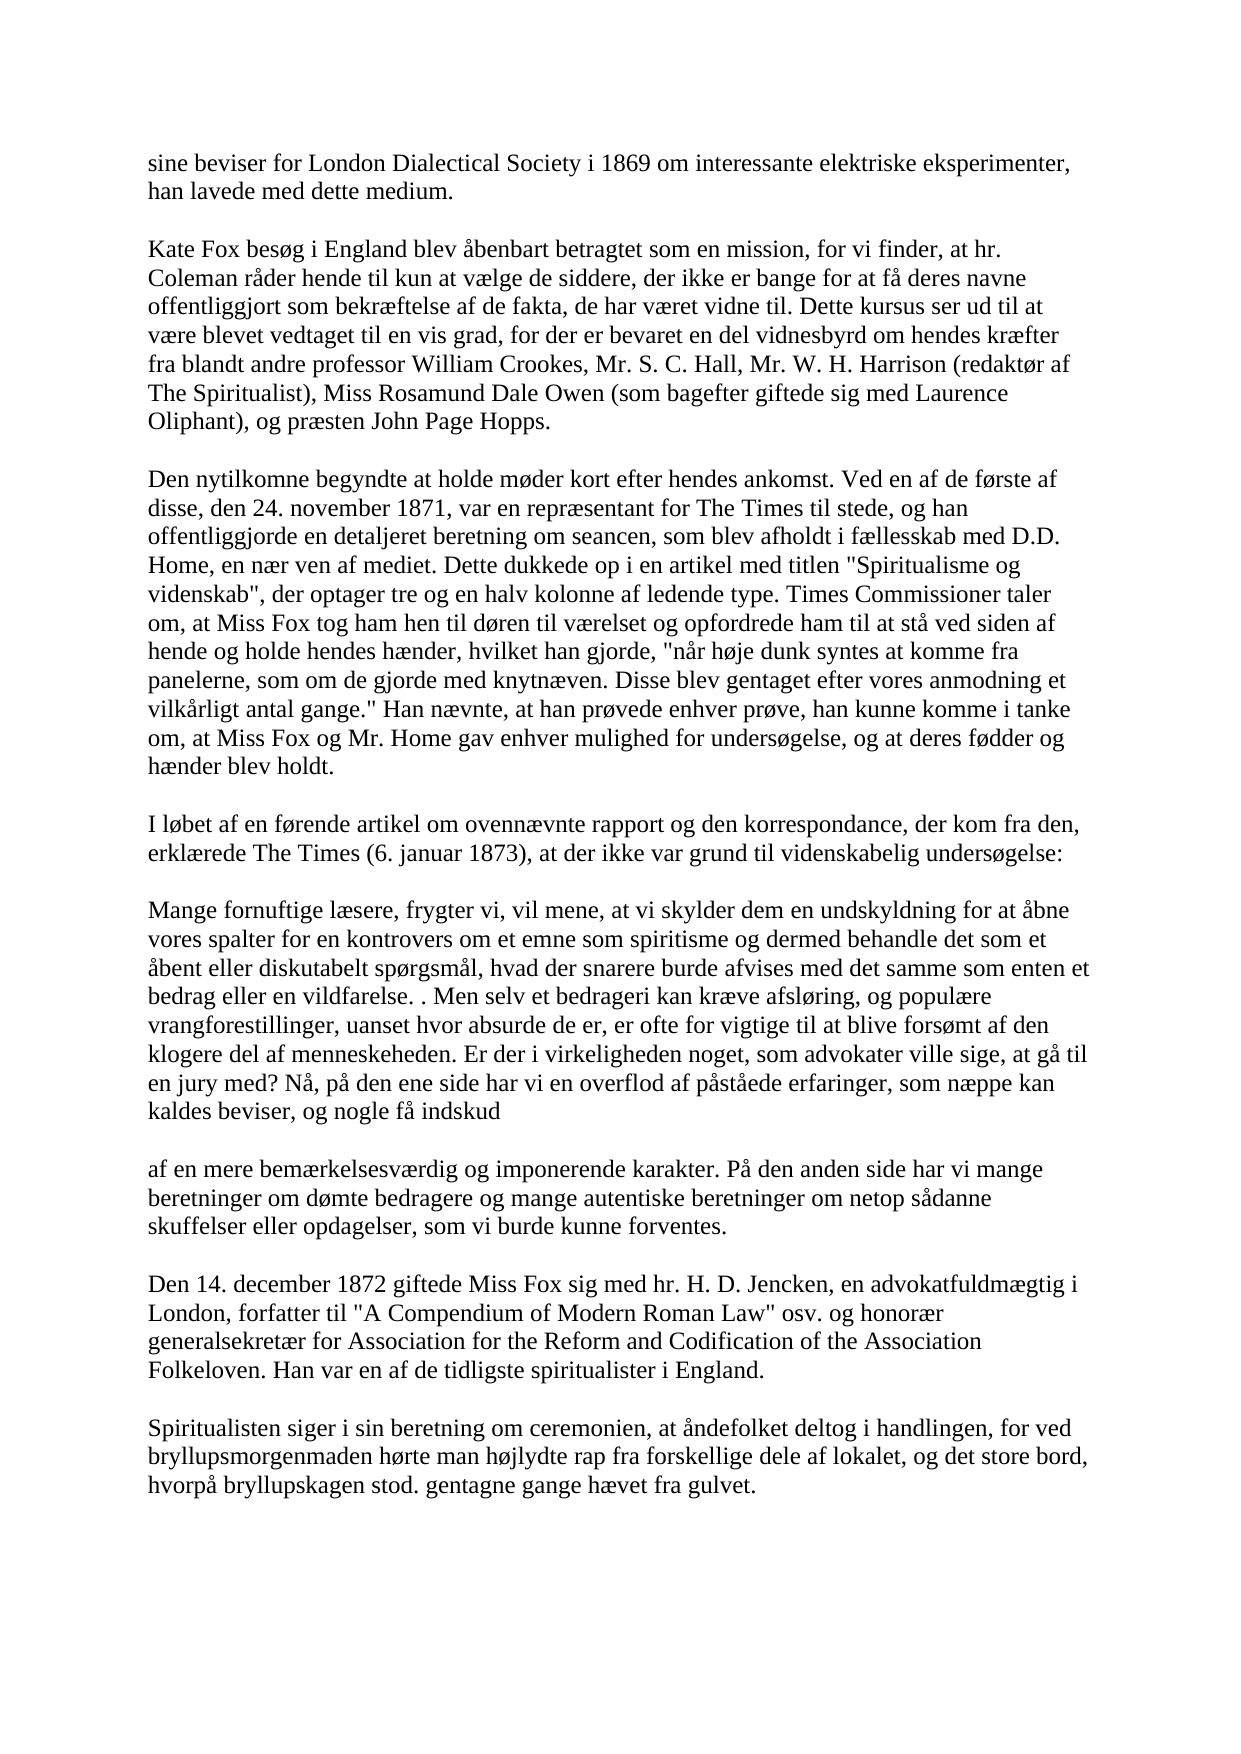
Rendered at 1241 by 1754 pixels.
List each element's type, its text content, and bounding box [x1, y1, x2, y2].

text Den nytilkomne begyndte at holde møder kort efter hendes ankomst. Ved en af ​​de første af disse, den 24. november 1871, var en repræsentant for The Times til stede, og han offentliggjorde en detaljeret beretning om seancen, som blev afholdt i fællesskab med D.D. Home, en nær ven af ​​mediet. Dette dukkede op i en artikel med titlen "Spiritualisme og videnskab", der optager tre og en halv kolonne af ledende type. Times Commissioner taler om, at Miss Fox tog ham hen til døren til værelset og opfordrede ham til at stå ved siden af ​​hende og holde hendes hænder, hvilket han gjorde, "når høje dunk syntes at komme fra panelerne, som om de gjorde med knytnæven. Disse blev gentaget efter vores anmodning et vilkårligt antal gange." Han nævnte, at han prøvede enhver prøve, han kunne komme i tanke om, at Miss Fox og Mr. Home gav enhver mulighed for undersøgelse, og at deres fødder og hænder blev holdt. [148, 464, 1093, 780]
text sine beviser for London Dialectical Society i 1869 om interessante elektriske eksperimenter, han lavede med dette medium. [148, 148, 1093, 205]
text I løbet af en førende artikel om ovennævnte rapport og den korrespondance, der kom fra den, erklærede The Times (6. januar 1873), at der ikke var grund til videnskabelig undersøgelse: [148, 809, 1093, 866]
text Mange fornuftige læsere, frygter vi, vil mene, at vi skylder dem en undskyldning for at åbne vores spalter for en kontrovers om et emne som spiritisme og dermed behandle det som et åbent eller diskutabelt spørgsmål, hvad der snarere burde afvises med det samme som enten et bedrag eller en vildfarelse. . Men selv et bedrageri kan kræve afsløring, og populære vrangforestillinger, uanset hvor absurde de er, er ofte for vigtige til at blive forsømt af den klogere del af menneskeheden. Er der i virkeligheden noget, som advokater ville sige, at gå til en jury med? Nå, på den ene side har vi en overflod af påståede erfaringer, som næppe kan kaldes beviser, og nogle få indskud [148, 895, 1093, 1125]
text Spiritualisten siger i sin beretning om ceremonien, at åndefolket deltog i handlingen, for ved bryllupsmorgenmaden hørte man højlydte rap fra forskellige dele af lokalet, og det store bord, hvorpå bryllupskagen stod. gentagne gange hævet fra gulvet. [148, 1413, 1093, 1499]
text Den 14. december 1872 giftede Miss Fox sig med hr. H. D. Jencken, en advokatfuldmægtig i London, forfatter til "A Compendium of Modern Roman Law" osv. og honorær generalsekretær for Association for the Reform and Codification of the Association Folkeloven. Han var en af ​​de tidligste spiritualister i England. [148, 1269, 1093, 1384]
text af en mere bemærkelsesværdig og imponerende karakter. På den anden side har vi mange beretninger om dømte bedragere og mange autentiske beretninger om netop sådanne skuffelser eller opdagelser, som vi burde kunne forventes. [148, 1154, 1093, 1240]
text Kate Fox besøg i England blev åbenbart betragtet som en mission, for vi finder, at hr. Coleman råder hende til kun at vælge de siddere, der ikke er bange for at få deres navne offentliggjort som bekræftelse af de fakta, de har været vidne til. Dette kursus ser ud til at være blevet vedtaget til en vis grad, for der er bevaret en del vidnesbyrd om hendes kræfter fra blandt andre professor William Crookes, Mr. S. C. Hall, Mr. W. H. Harrison (redaktør af The Spiritualist), Miss Rosamund Dale Owen (som bagefter giftede sig med Laurence Oliphant), og præsten John Page Hopps. [148, 234, 1093, 435]
